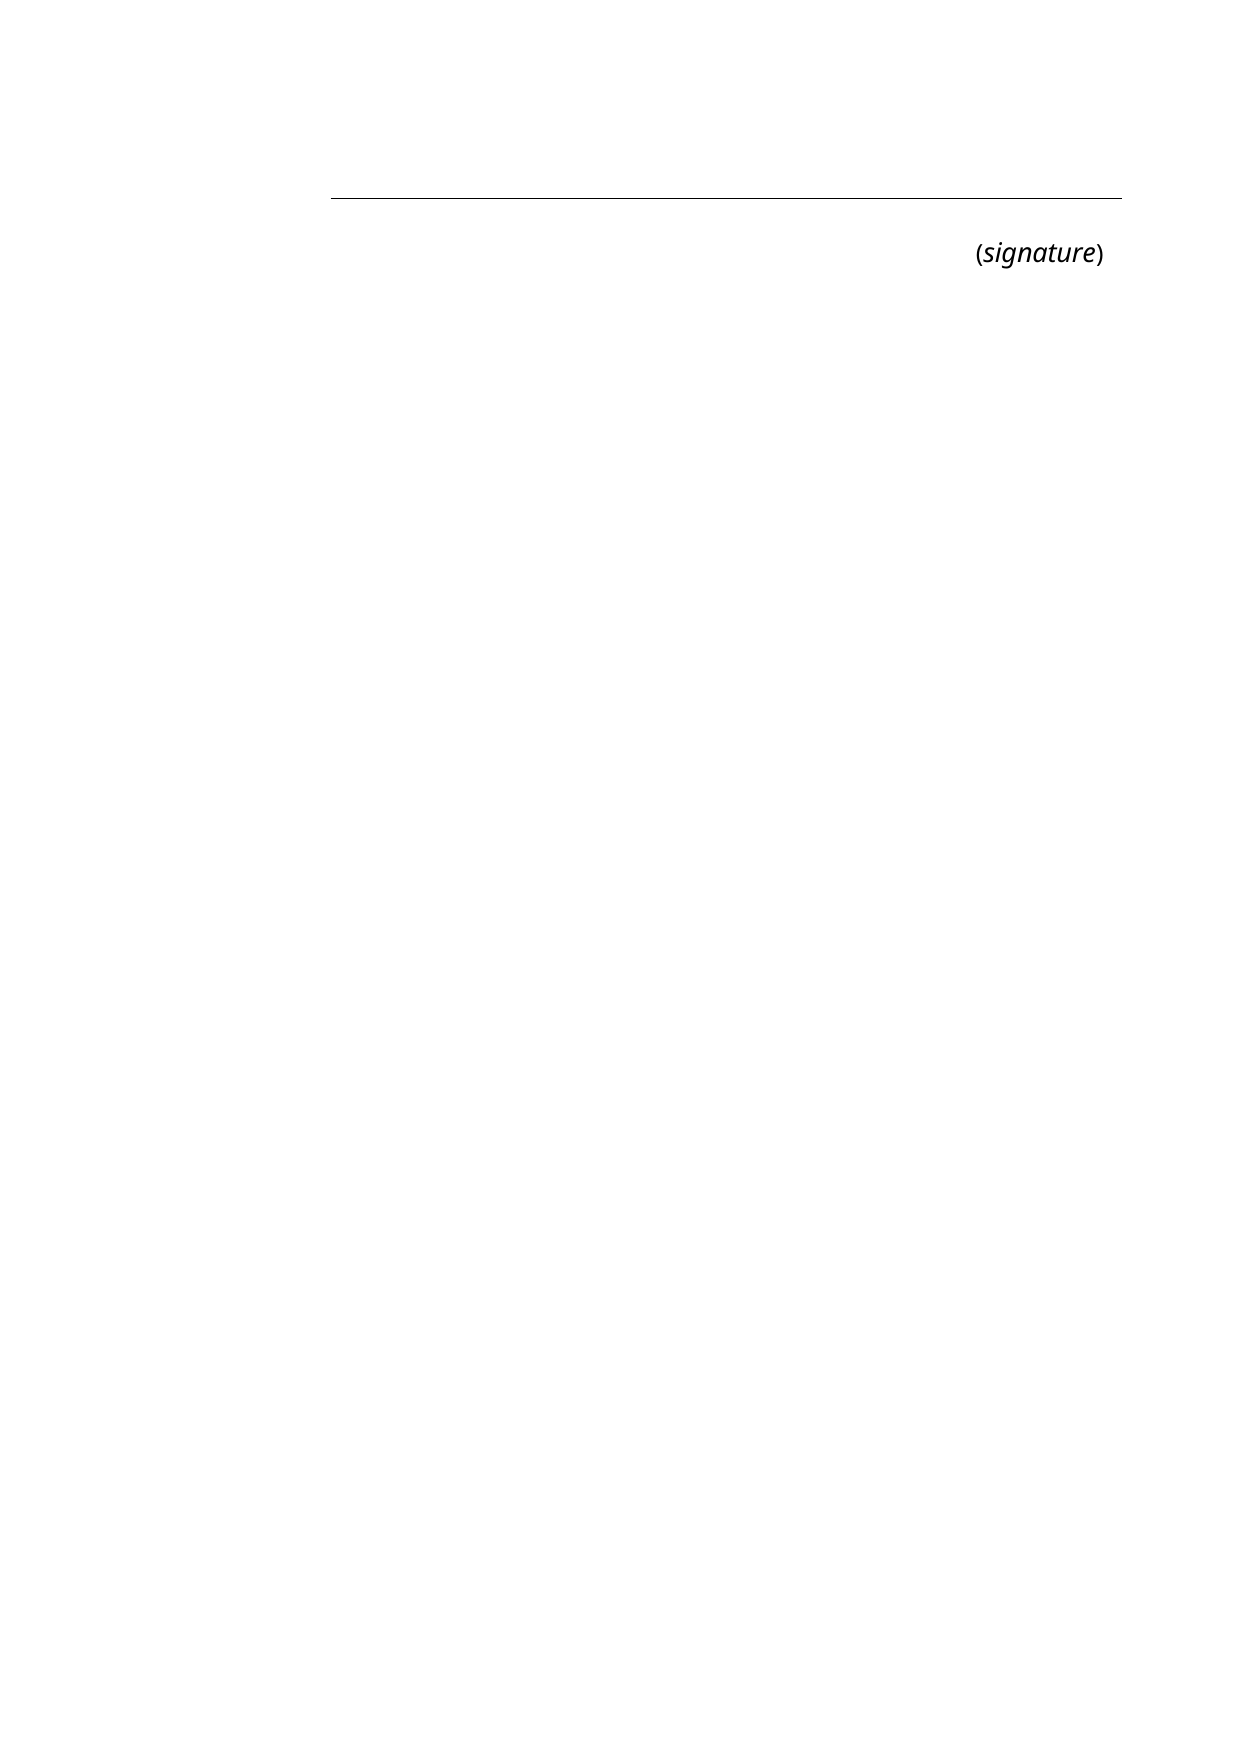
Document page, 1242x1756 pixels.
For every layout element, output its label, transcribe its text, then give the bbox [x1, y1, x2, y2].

text (signature) [106, 233, 1103, 270]
